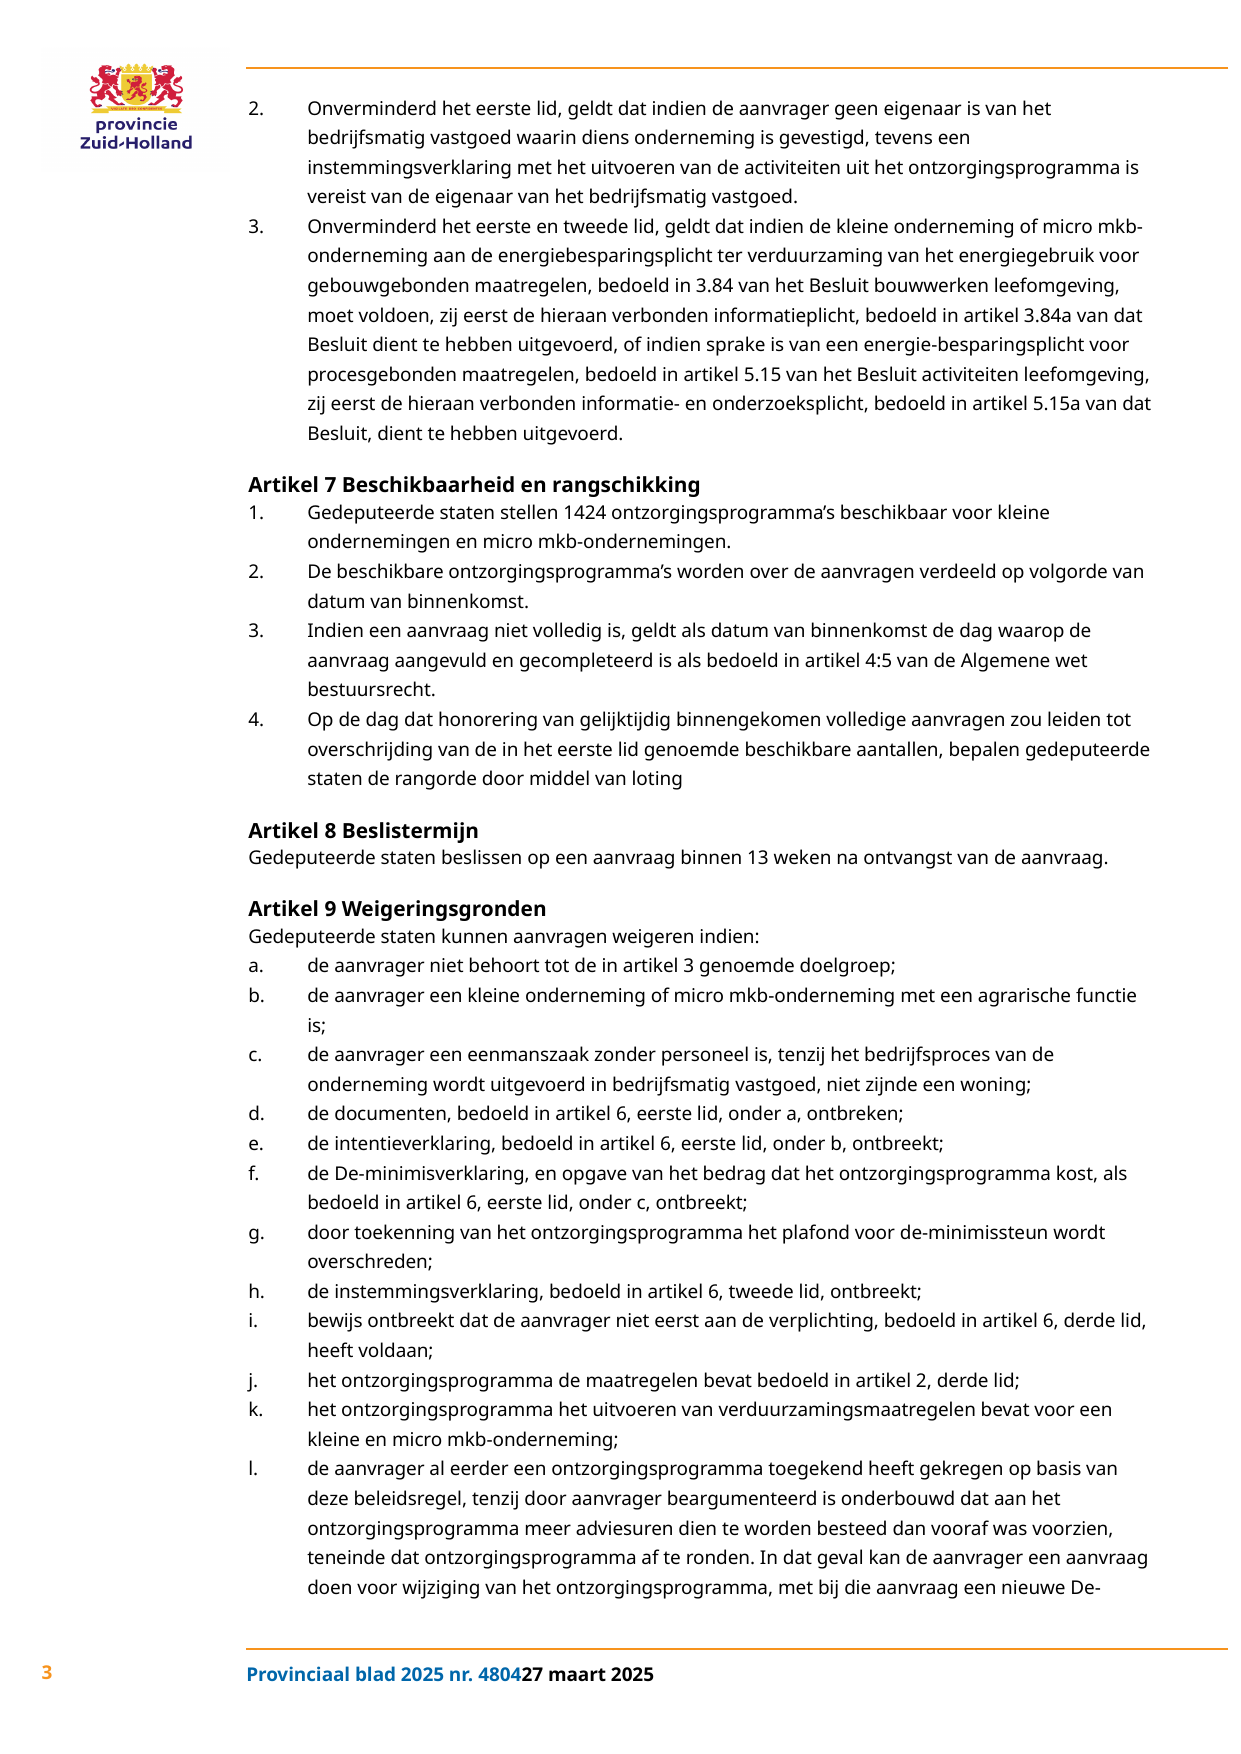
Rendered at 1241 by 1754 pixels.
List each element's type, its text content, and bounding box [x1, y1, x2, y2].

list het ontzorgingsprogramma de maatregelen bevat bedoeld in artikel 2, derde lid; [248, 1367, 1152, 1392]
list de aanvrager al eerder een ontzorgingsprogramma toegekend heeft gekregen op basis van deze beleidsregel, tenzij door aanvrager beargumenteerd is onderbouwd dat aan het ontzorgingsprogramma meer adviesuren dien te worden besteed dan vooraf was voorzien, teneinde dat ontzorgingsprogramma af te ronden. In dat geval kan de aanvrager een aanvraag doen voor wijziging van het ontzorgingsprogramma, met bij die aanvraag een nieuwe De- [248, 1456, 1152, 1599]
text Artikel 8 Beslistermijn [248, 816, 1152, 844]
list Gedeputeerde staten stellen 1424 ontzorgingsprogramma’s beschikbaar voor kleine ondernemingen en micro mkb-ondernemingen. [248, 499, 1152, 554]
text Artikel 9 Weigeringsgronden [248, 894, 1152, 923]
list Op de dag dat honorering van gelijktijdig binnengekomen volledige aanvragen zou leiden tot overschrijding van de in het eerste lid genoemde beschikbare aantallen, bepalen gedeputeerde staten de rangorde door middel van loting [248, 706, 1152, 791]
text Gedeputeerde staten kunnen aanvragen weigeren indien: [248, 923, 1152, 949]
list bewijs ontbreekt dat de aanvrager niet eerst aan de verplichting, bedoeld in artikel 6, derde lid, heeft voldaan; [248, 1308, 1152, 1363]
list Onverminderd het eerste lid, geldt dat indien de aanvrager geen eigenaar is van het bedrijfsmatig vastgoed waarin diens onderneming is gevestigd, tevens een instemmingsverklaring met het uitvoeren van de activiteiten uit het ontzorgingsprogramma is vereist van de eigenaar van het bedrijfsmatig vastgoed. [248, 95, 1152, 209]
list de instemmingsverklaring, bedoeld in artikel 6, tweede lid, ontbreekt; [248, 1278, 1152, 1304]
text Gedeputeerde staten beslissen op een aanvraag binnen 13 weken na ontvangst van de aanvraag. [248, 844, 1152, 870]
list de documenten, bedoeld in artikel 6, eerste lid, onder a, ontbreken; [248, 1101, 1152, 1126]
text Artikel 7 Beschikbaarheid en rangschikking [248, 471, 1152, 499]
list het ontzorgingsprogramma het uitvoeren van verduurzamingsmaatregelen bevat voor een kleine en micro mkb-onderneming; [248, 1396, 1152, 1452]
list Indien een aanvraag niet volledig is, geldt als datum van binnenkomst de dag waarop de aanvraag aangevuld en gecompleteerd is als bedoeld in artikel 4:5 van de Algemene wet bestuursrecht. [248, 617, 1152, 702]
list Onverminderd het eerste en tweede lid, geldt dat indien de kleine onderneming of micro mkb-onderneming aan de energiebesparingsplicht ter verduurzaming van het energiegebruik voor gebouwgebonden maatregelen, bedoeld in 3.84 van het Besluit bouwwerken leefomgeving, moet voldoen, zij eerst de hieraan verbonden informatieplicht, bedoeld in artikel 3.84a van dat Besluit dient te hebben uitgevoerd, of indien sprake is van een energie-besparingsplicht voor procesgebonden maatregelen, bedoeld in artikel 5.15 van het Besluit activiteiten leefomgeving, zij eerst de hieraan verbonden informatie- en onderzoeksplicht, bedoeld in artikel 5.15a van dat Besluit, dient te hebben uitgevoerd. [248, 213, 1152, 446]
list de aanvrager niet behoort tot de in artikel 3 genoemde doelgroep; [248, 953, 1152, 978]
list door toekenning van het ontzorgingsprogramma het plafond voor de-minimissteun wordt overschreden; [248, 1219, 1152, 1274]
list De beschikbare ontzorgingsprogramma’s worden over de aanvragen verdeeld op volgorde van datum van binnenkomst. [248, 558, 1152, 613]
list de De-minimisverklaring, en opgave van het bedrag dat het ontzorgingsprogramma kost, als bedoeld in artikel 6, eerste lid, onder c, ontbreekt; [248, 1160, 1152, 1215]
list de aanvrager een kleine onderneming of micro mkb-onderneming met een agrarische functie is; [248, 982, 1152, 1037]
picture [41, 47, 231, 172]
list de aanvrager een eenmanszaak zonder personeel is, tenzij het bedrijfsproces van de onderneming wordt uitgevoerd in bedrijfsmatig vastgoed, niet zijnde een woning; [248, 1041, 1152, 1097]
list de intentieverklaring, bedoeld in artikel 6, eerste lid, onder b, ontbreekt; [248, 1130, 1152, 1156]
